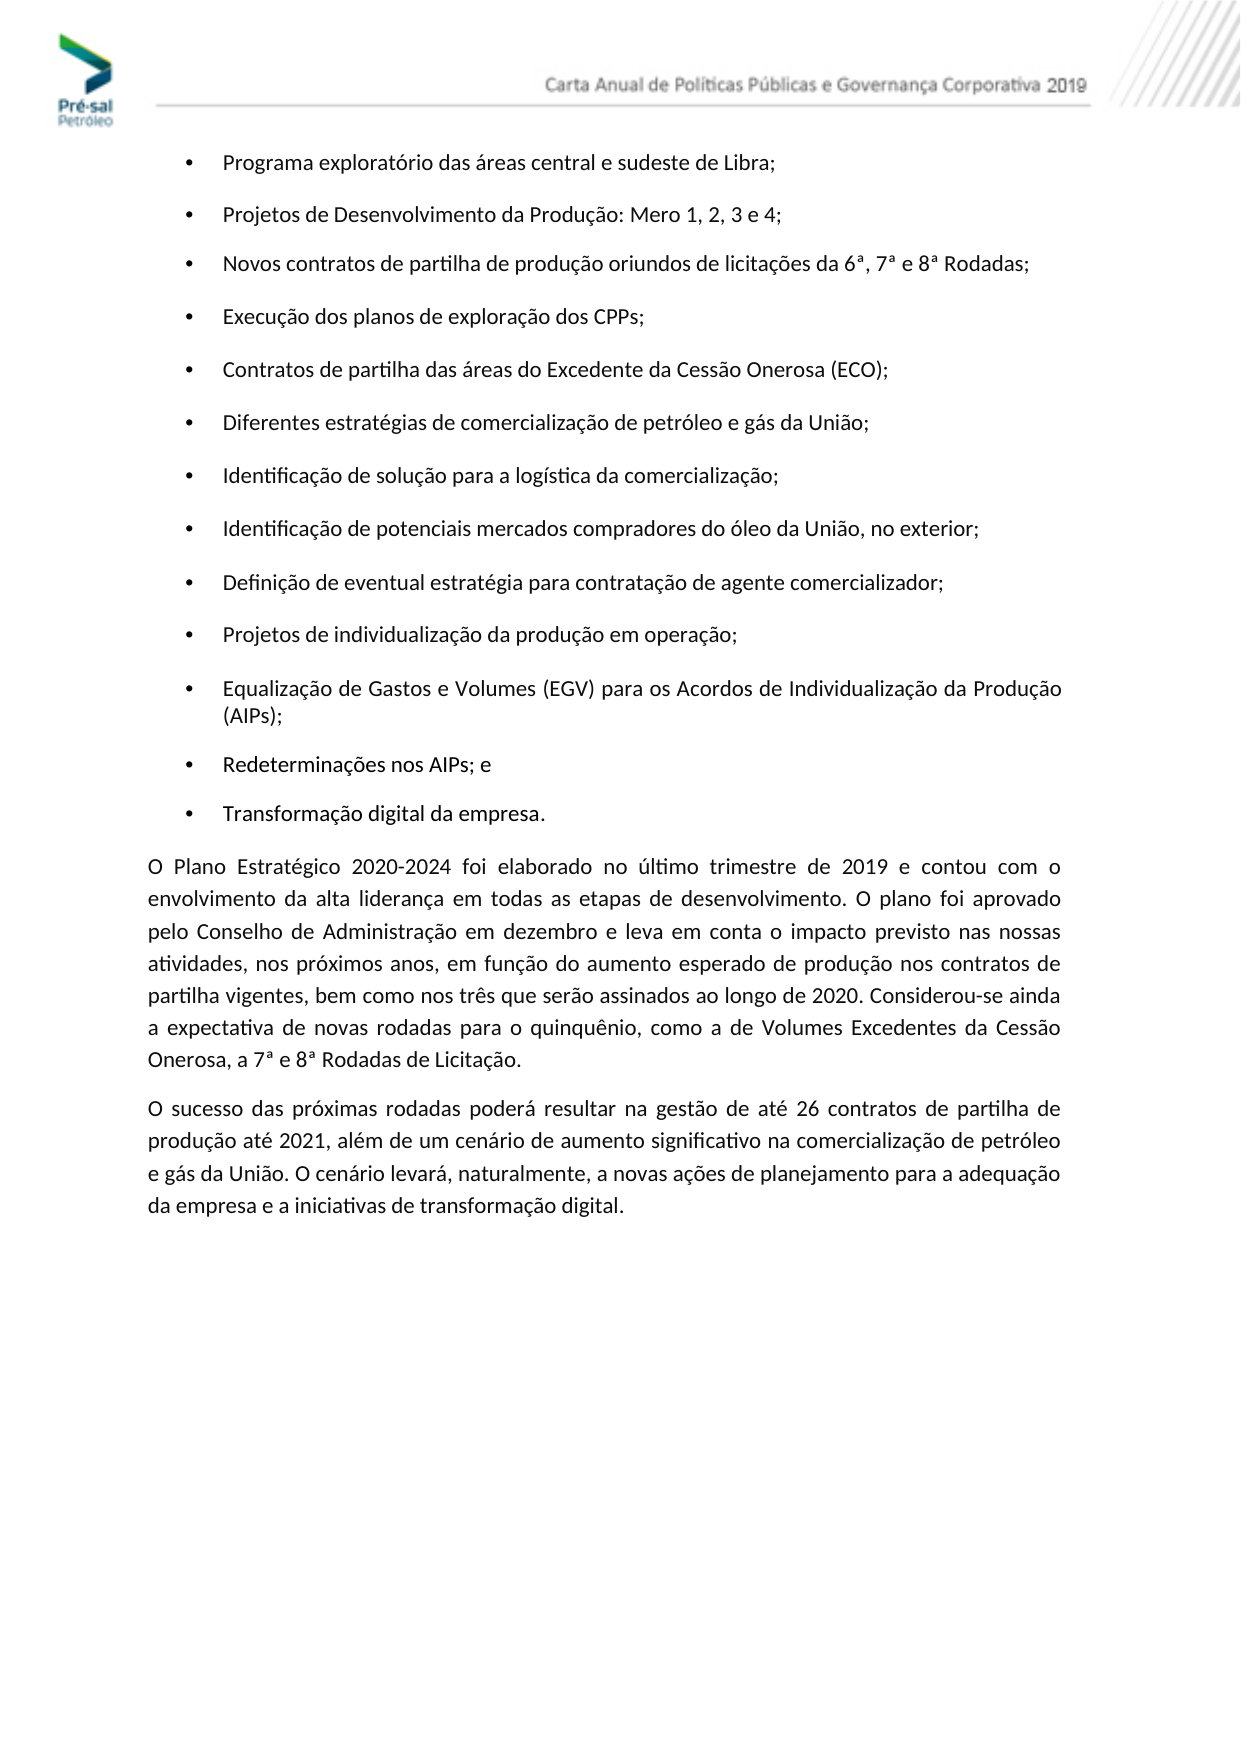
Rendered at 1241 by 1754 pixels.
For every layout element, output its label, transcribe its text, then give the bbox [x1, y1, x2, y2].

list Diferentes estratégias de comercialização de petróleo e gás da União; [185, 408, 1063, 437]
list Transformação digital da empresa. [185, 799, 1063, 827]
list Projetos de individualização da produção em operação; [185, 621, 1063, 649]
text O Plano Estratégico 2020-2024 foi elaborado no último trimestre de 2019 e contou com o envolvimento da alta liderança em todas as etapas de desenvolvimento. O plano foi aprovado pelo Conselho de Administração em dezembro e leva em conta o impacto previsto nas nossas atividades, nos próximos anos, em função do aumento esperado de produção nos contratos de partilha vigentes, bem como nos três que serão assinados ao longo de 2020. Considerou-se ainda a expectativa de novas rodadas para o quinquênio, como a de Volumes Excedentes da Cessão Onerosa, a 7ª e 8ª Rodadas de Licitação. [148, 852, 1063, 1073]
list Identificação de solução para a logística da comercialização; [185, 462, 1063, 489]
text O sucesso das próximas rodadas poderá resultar na gestão de até 26 contratos de partilha de produção até 2021, além de um cenário de aumento significativo na comercialização de petróleo e gás da União. O cenário levará, naturalmente, a novas ações de planejamento para a adequação da empresa e a iniciativas de transformação digital. [148, 1094, 1063, 1219]
list Programa exploratório das áreas central e sudeste de Libra; [185, 148, 1063, 176]
list Novos contratos de partilha de produção oriundos de licitações da 6ª, 7ª e 8ª Rodadas; [185, 249, 1063, 277]
list Projetos de Desenvolvimento da Produção: Mero 1, 2, 3 e 4; [185, 201, 1063, 229]
list Equalização de Gastos e Volumes (EGV) para os Acordos de Individualização da Produção (AIPs); [185, 674, 1063, 730]
list Redeterminações nos AIPs; e [185, 751, 1063, 778]
list Contratos de partilha das áreas do Excedente da Cessão Onerosa (ECO); [185, 356, 1063, 383]
list Identificação de potenciais mercados compradores do óleo da União, no exterior; [185, 514, 1063, 543]
list Definição de eventual estratégia para contratação de agente comercializador; [185, 568, 1063, 596]
list Execução dos planos de exploração dos CPPs; [185, 302, 1063, 331]
